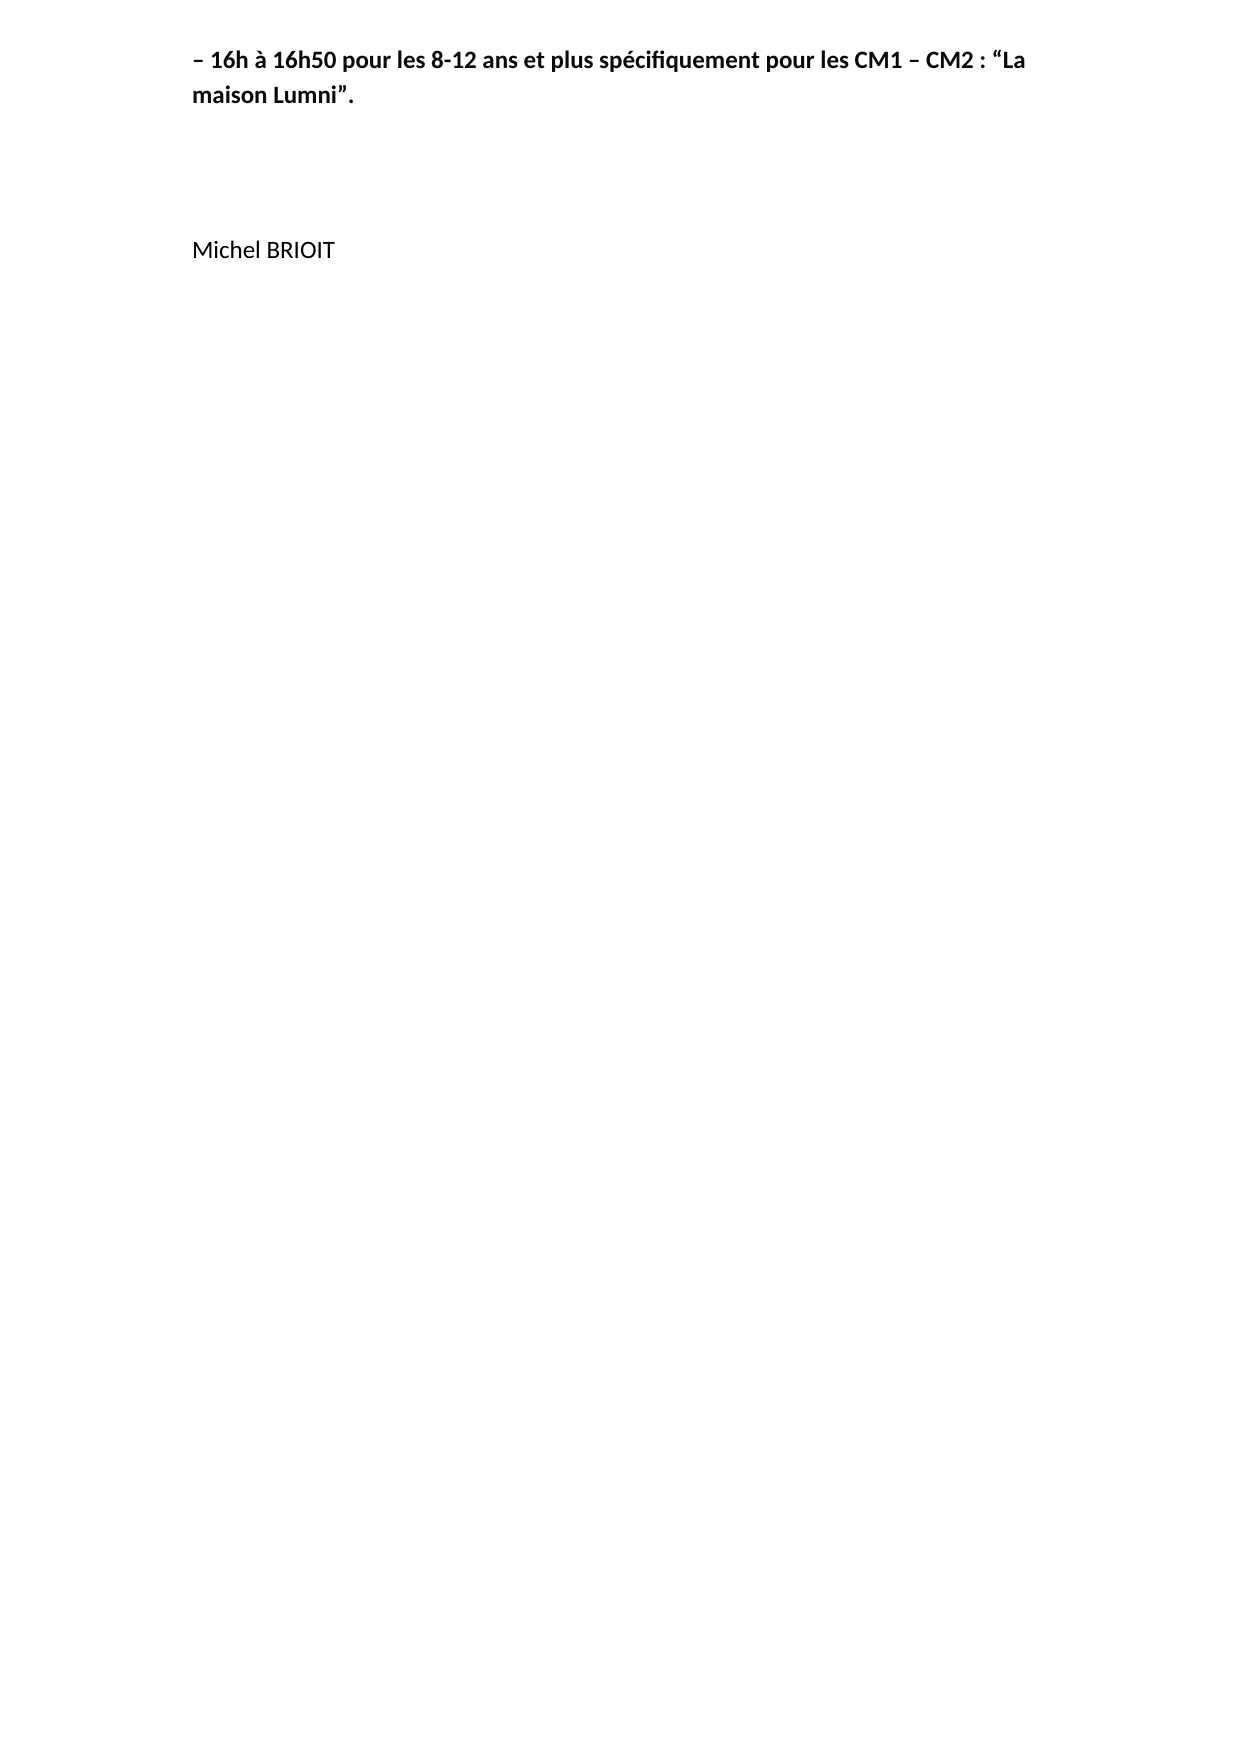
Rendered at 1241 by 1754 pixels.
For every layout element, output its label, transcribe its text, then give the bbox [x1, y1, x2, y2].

list – 16h à 16h50 pour les 8-12 ans et plus spécifiquement pour les CM1 – CM2 : “La maison Lumni”. [192, 44, 1093, 110]
list Michel BRIOIT [192, 234, 1093, 265]
